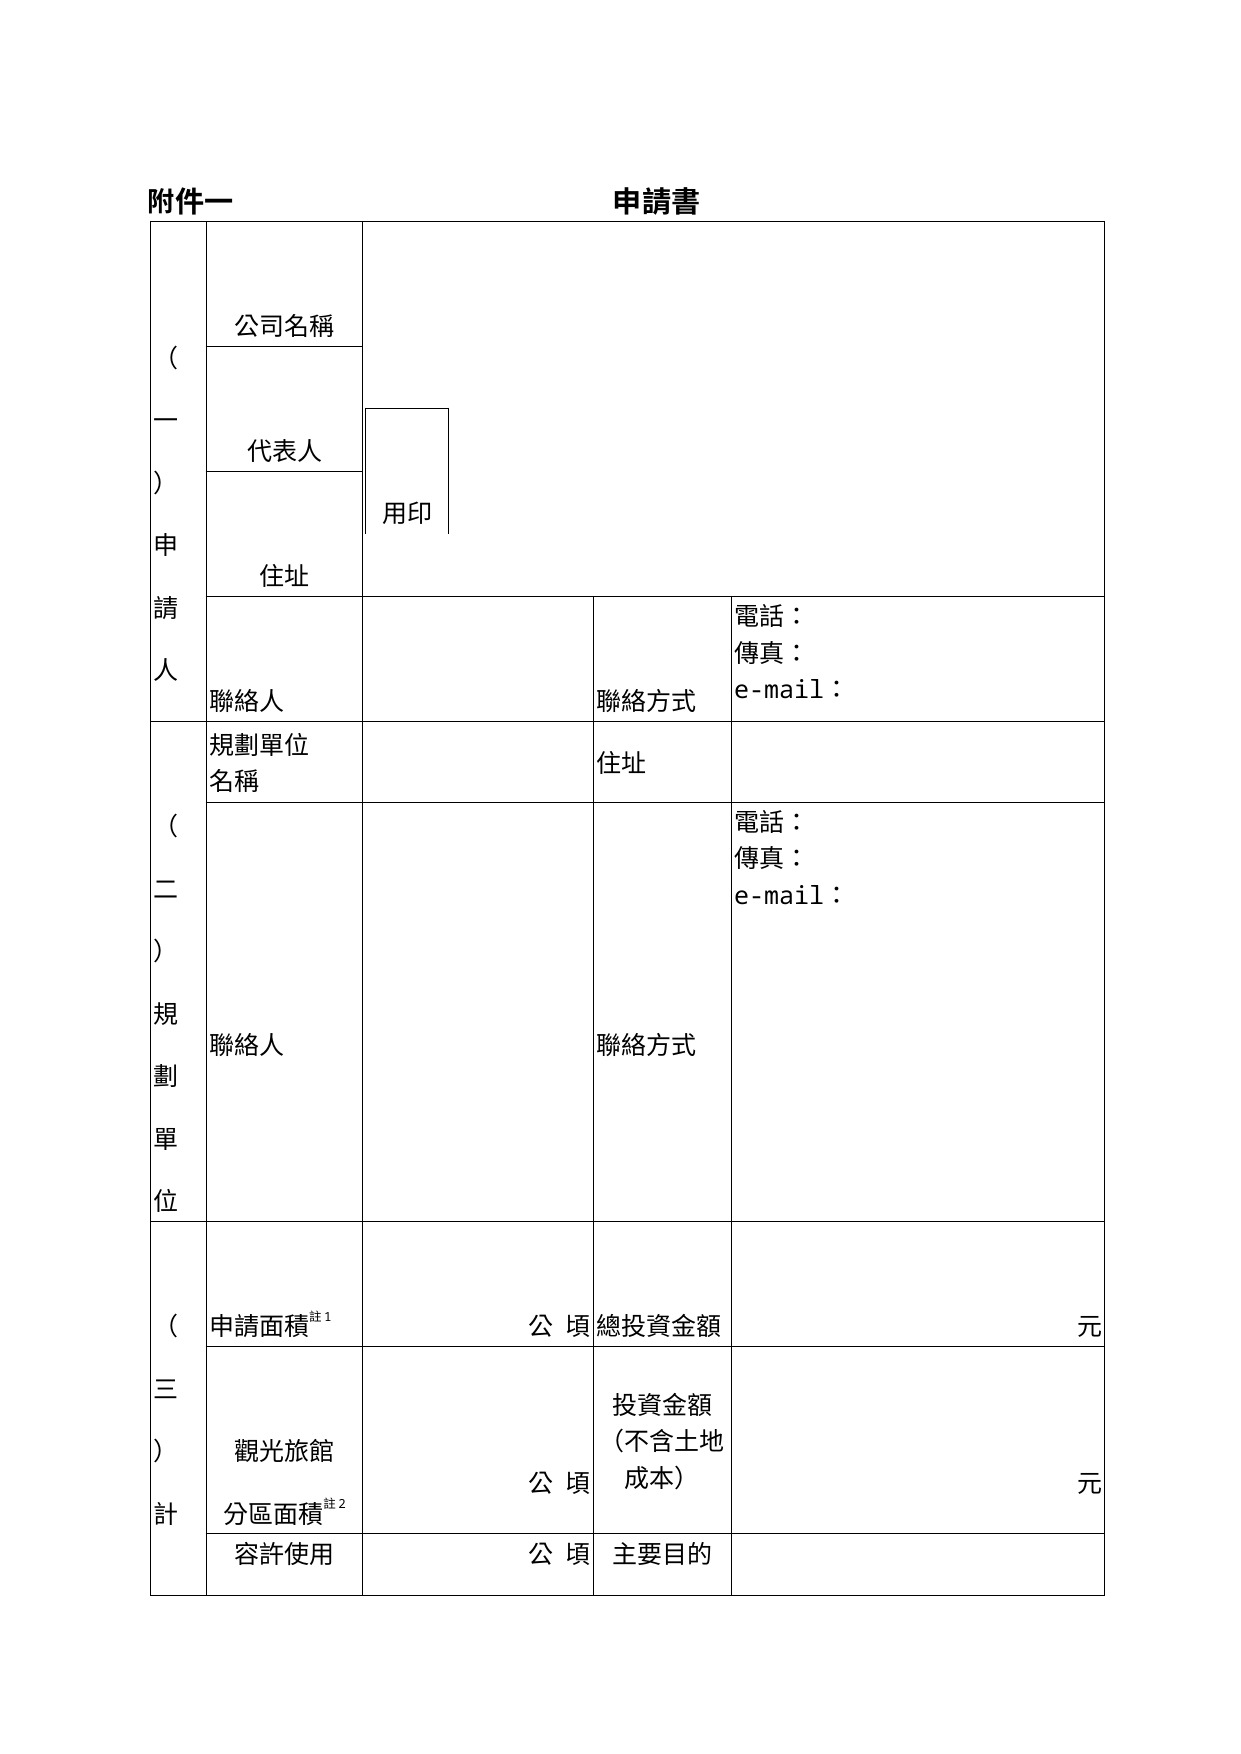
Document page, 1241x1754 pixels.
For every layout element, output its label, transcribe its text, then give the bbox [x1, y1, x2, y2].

table_cell 投資金額（不含土地成本） [594, 1347, 731, 1533]
text 附件一 申請書 [148, 158, 1092, 221]
table_cell [732, 1534, 1104, 1595]
table_cell 規劃單位 名稱 [207, 722, 362, 802]
table_cell 代表人 [207, 347, 362, 471]
table_cell 聯絡方式 [594, 597, 731, 721]
table_cell 電話： 傳真： e-mail： [732, 597, 1104, 721]
table_cell 聯絡人 [207, 597, 362, 721]
table_cell 公 頃 [363, 1222, 593, 1346]
table_cell 元 [732, 1222, 1104, 1346]
table_cell 住址 [207, 472, 362, 596]
table_header 用印 [366, 409, 448, 471]
table_cell [363, 722, 593, 802]
table_cell 公 頃 [363, 1347, 593, 1533]
table_header （一）申請人 [151, 222, 206, 721]
table_cell 觀光旅館 分區面積註2 [207, 1347, 362, 1533]
table_cell 電話： 傳真： e-mail： [732, 803, 1104, 1221]
table_cell （三）計畫內容概述 [151, 1222, 206, 1595]
table_cell 聯絡方式 [594, 803, 731, 1221]
table_header 公司名稱 [207, 222, 362, 346]
table_cell 公 頃 [363, 1534, 593, 1595]
table_cell （二）規劃單位 [151, 722, 206, 1221]
table_cell 元 [732, 1347, 1104, 1533]
table_cell 總投資金額 [594, 1222, 731, 1346]
table_cell [732, 722, 1104, 802]
table_header [363, 222, 1104, 596]
table_cell 容許使用 [207, 1534, 362, 1595]
table_cell 主要目的 [594, 1534, 731, 1595]
table_cell [363, 803, 593, 1221]
table_cell 住址 [594, 722, 731, 802]
table_cell 申請面積註1 [207, 1222, 362, 1346]
table_cell 聯絡人 [207, 803, 362, 1221]
table_cell [363, 597, 593, 721]
